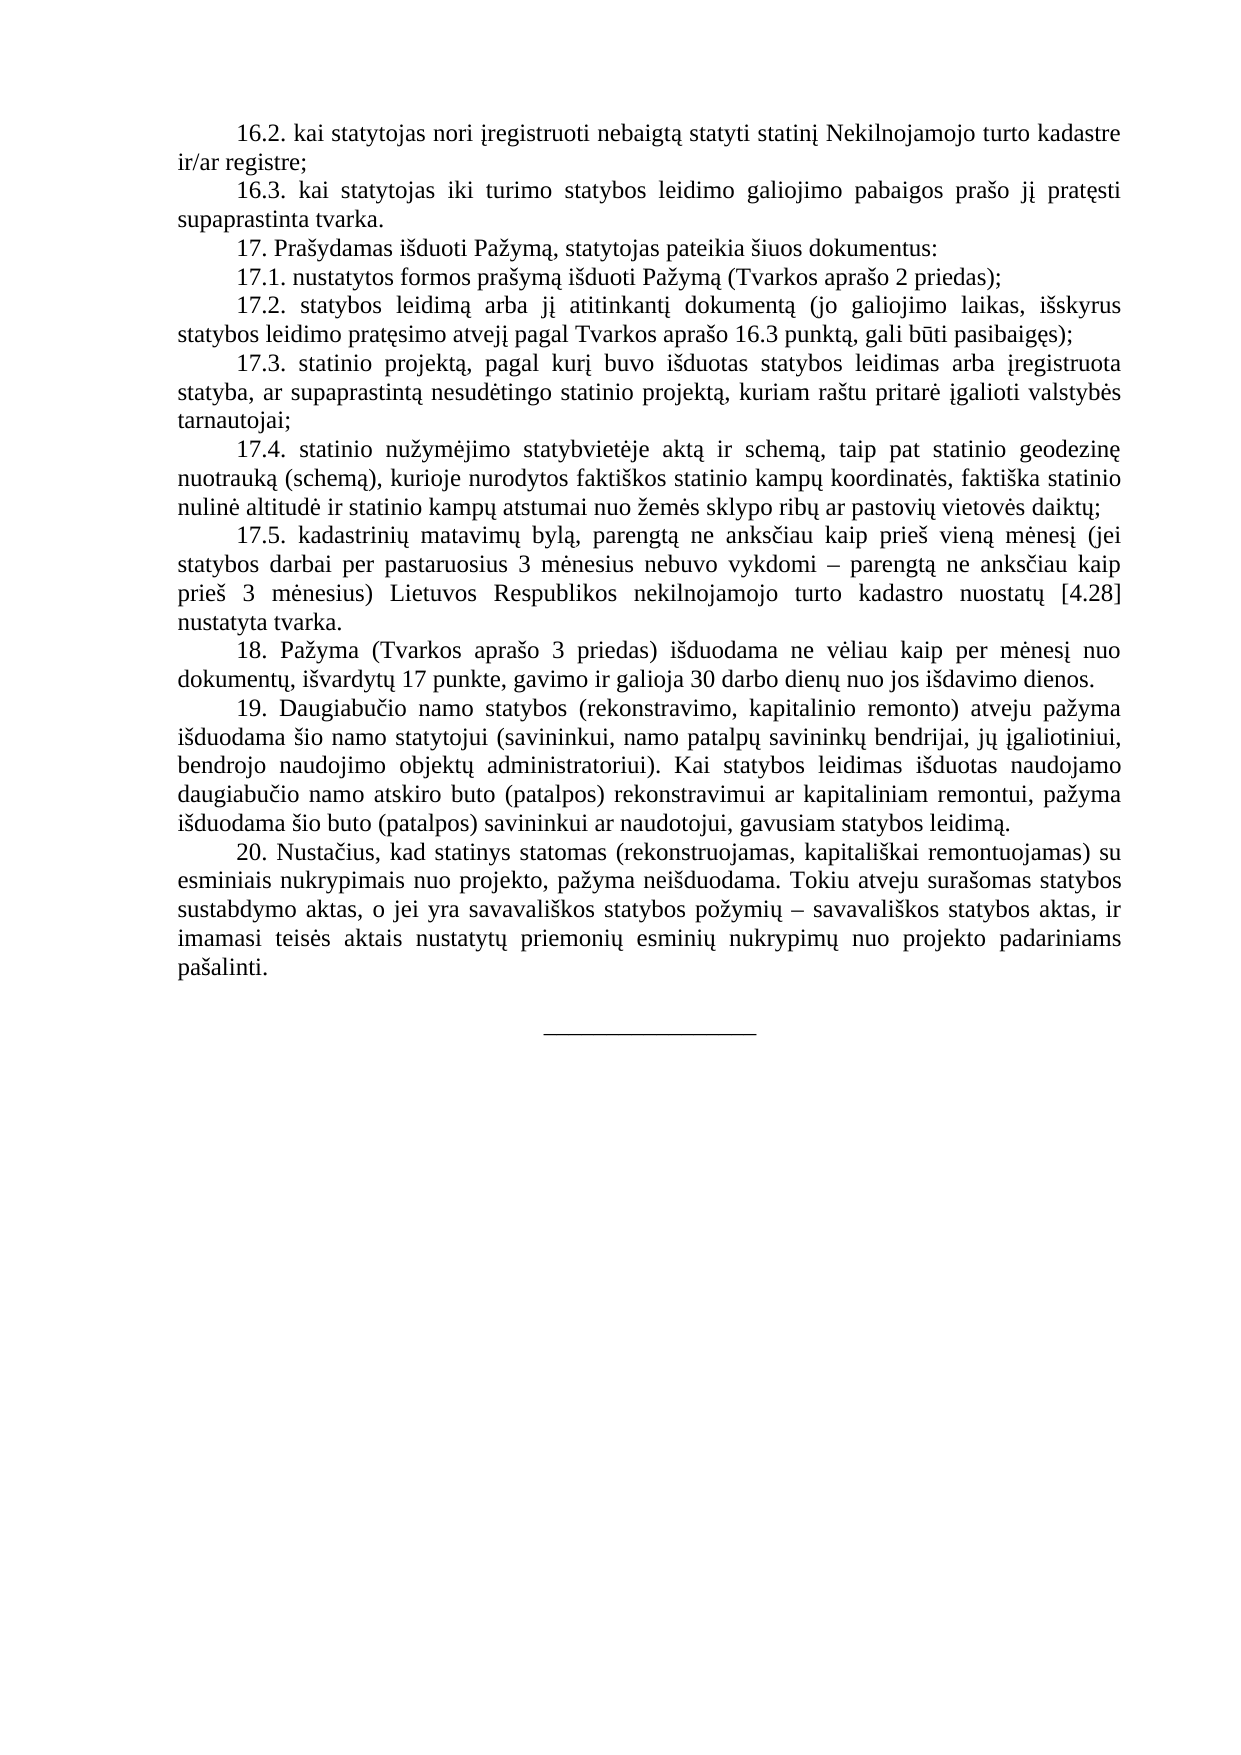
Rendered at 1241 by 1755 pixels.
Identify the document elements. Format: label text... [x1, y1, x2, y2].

text 18. Pažyma (Tvarkos aprašo 3 priedas) išduodama ne vėliau kaip per mėnesį nuo dokumentų, išvardytų 17 punkte, gavimo ir galioja 30 darbo dienų nuo jos išdavimo dienos. [177, 636, 1122, 693]
text 17.1. nustatytos formos prašymą išduoti Pažymą (Tvarkos aprašo 2 priedas); [177, 262, 1122, 291]
text 17.4. statinio nužymėjimo statybvietėje aktą ir schemą, taip pat statinio geodezinę nuotrauką (schemą), kurioje nurodytos faktiškos statinio kampų koordinatės, faktiška statinio nulinė altitudė ir statinio kampų atstumai nuo žemės sklypo ribų ar pastovių vietovės daiktų; [177, 434, 1122, 521]
text 17.3. statinio projektą, pagal kurį buvo išduotas statybos leidimas arba įregistruota statyba, ar supaprastintą nesudėtingo statinio projektą, kuriam raštu pritarė įgalioti valstybės tarnautojai; [177, 348, 1122, 434]
text _________________ [177, 1009, 1122, 1038]
text 17.2. statybos leidimą arba jį atitinkantį dokumentą (jo galiojimo laikas, išskyrus statybos leidimo pratęsimo atvejį pagal Tvarkos aprašo 16.3 punktą, gali būti pasibaigęs); [177, 291, 1122, 348]
text 16.2. kai statytojas nori įregistruoti nebaigtą statyti statinį Nekilnojamojo turto kadastre ir/ar registre; [177, 118, 1122, 176]
text 17. Prašydamas išduoti Pažymą, statytojas pateikia šiuos dokumentus: [177, 233, 1122, 262]
text 17.5. kadastrinių matavimų bylą, parengtą ne anksčiau kaip prieš vieną mėnesį (jei statybos darbai per pastaruosius 3 mėnesius nebuvo vykdomi – parengtą ne anksčiau kaip prieš 3 mėnesius) Lietuvos Respublikos nekilnojamojo turto kadastro nuostatų [4.28] nustatyta tvarka. [177, 521, 1122, 636]
text 16.3. kai statytojas iki turimo statybos leidimo galiojimo pabaigos prašo jį pratęsti supaprastinta tvarka. [177, 176, 1122, 233]
text 19. Daugiabučio namo statybos (rekonstravimo, kapitalinio remonto) atveju pažyma išduodama šio namo statytojui (savininkui, namo patalpų savininkų bendrijai, jų įgaliotiniui, bendrojo naudojimo objektų administratoriui). Kai statybos leidimas išduotas naudojamo daugiabučio namo atskiro buto (patalpos) rekonstravimui ar kapitaliniam remontui, pažyma išduodama šio buto (patalpos) savininkui ar naudotojui, gavusiam statybos leidimą. [177, 693, 1122, 837]
text 20. Nustačius, kad statinys statomas (rekonstruojamas, kapitališkai remontuojamas) su esminiais nukrypimais nuo projekto, pažyma neišduodama. Tokiu atveju surašomas statybos sustabdymo aktas, o jei yra savavališkos statybos požymių – savavališkos statybos aktas, ir imamasi teisės aktais nustatytų priemonių esminių nukrypimų nuo projekto padariniams pašalinti. [177, 837, 1122, 981]
